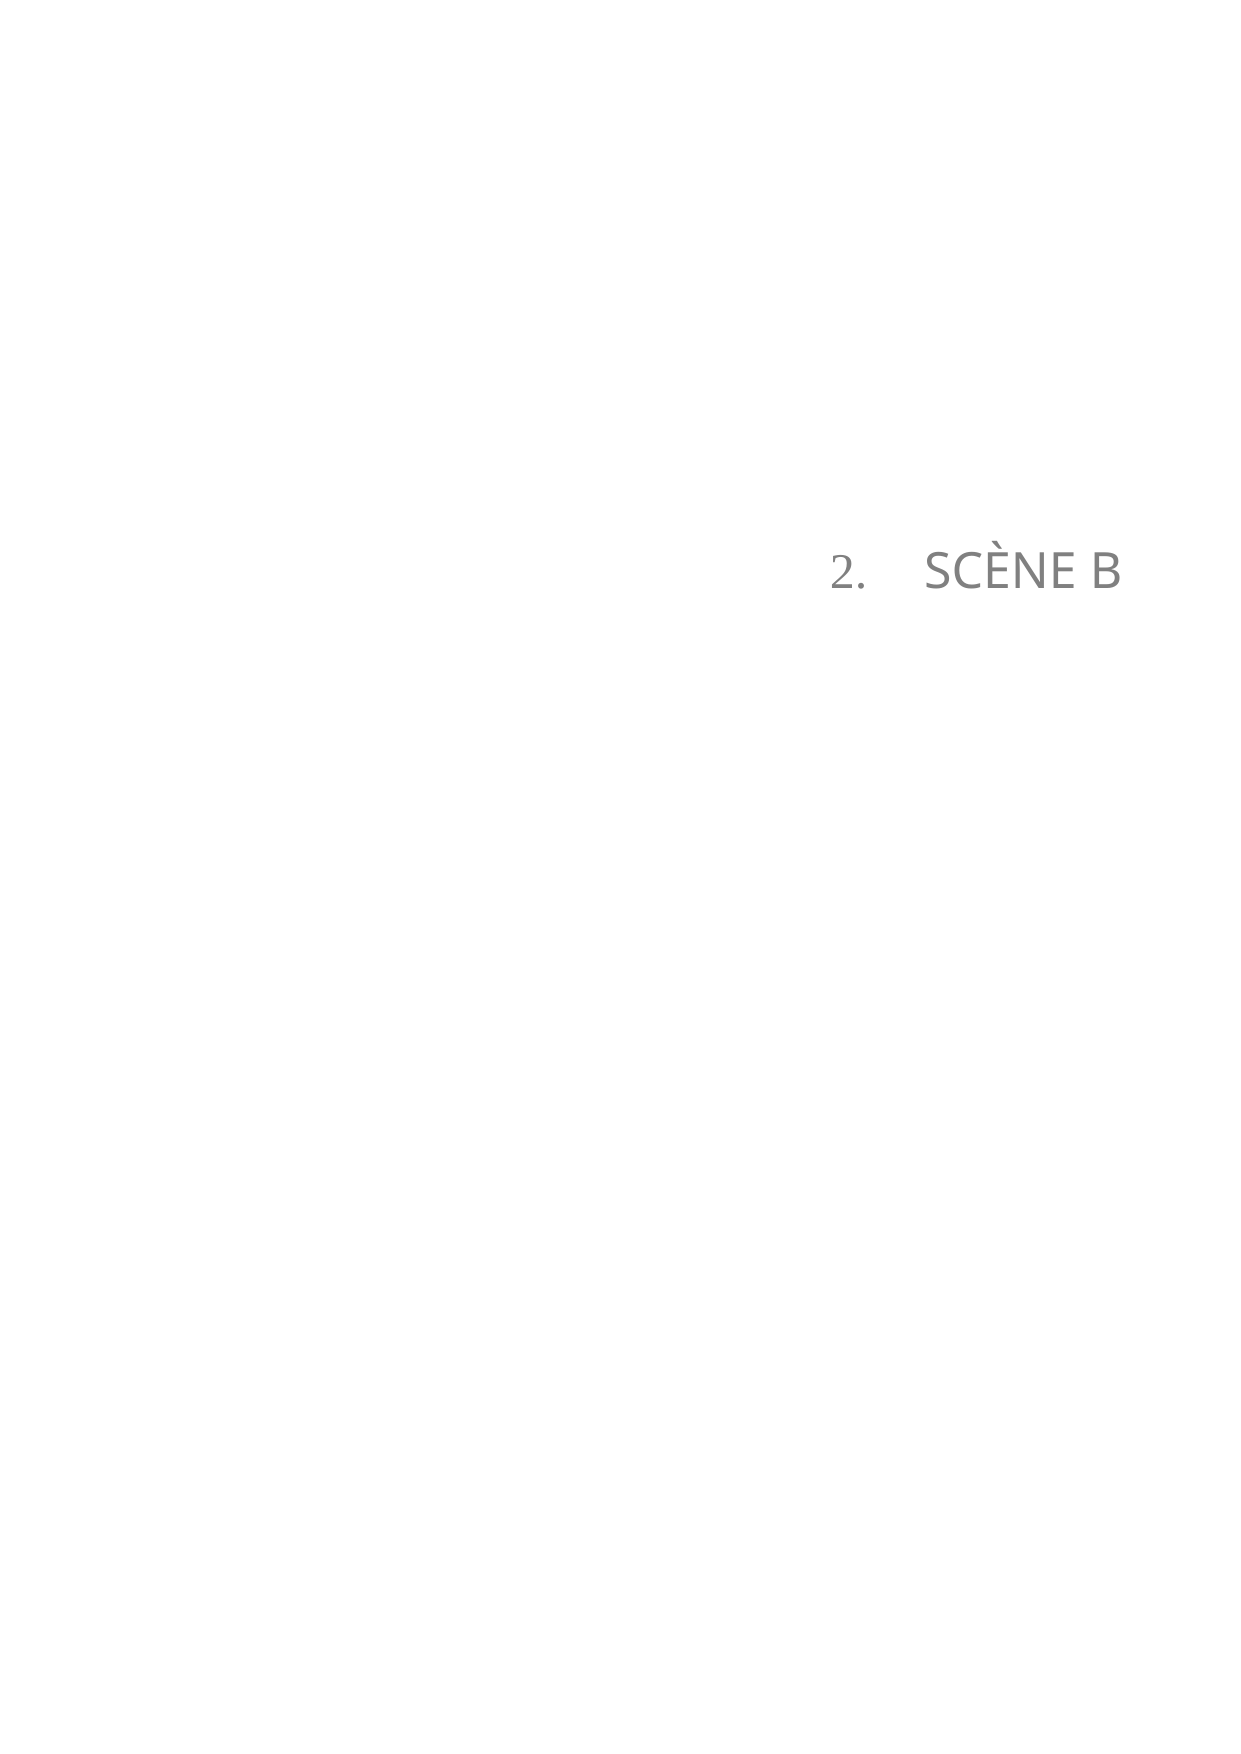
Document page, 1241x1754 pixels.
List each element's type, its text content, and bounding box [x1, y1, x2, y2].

subtitle 2. ScÈne B [236, 535, 1122, 603]
